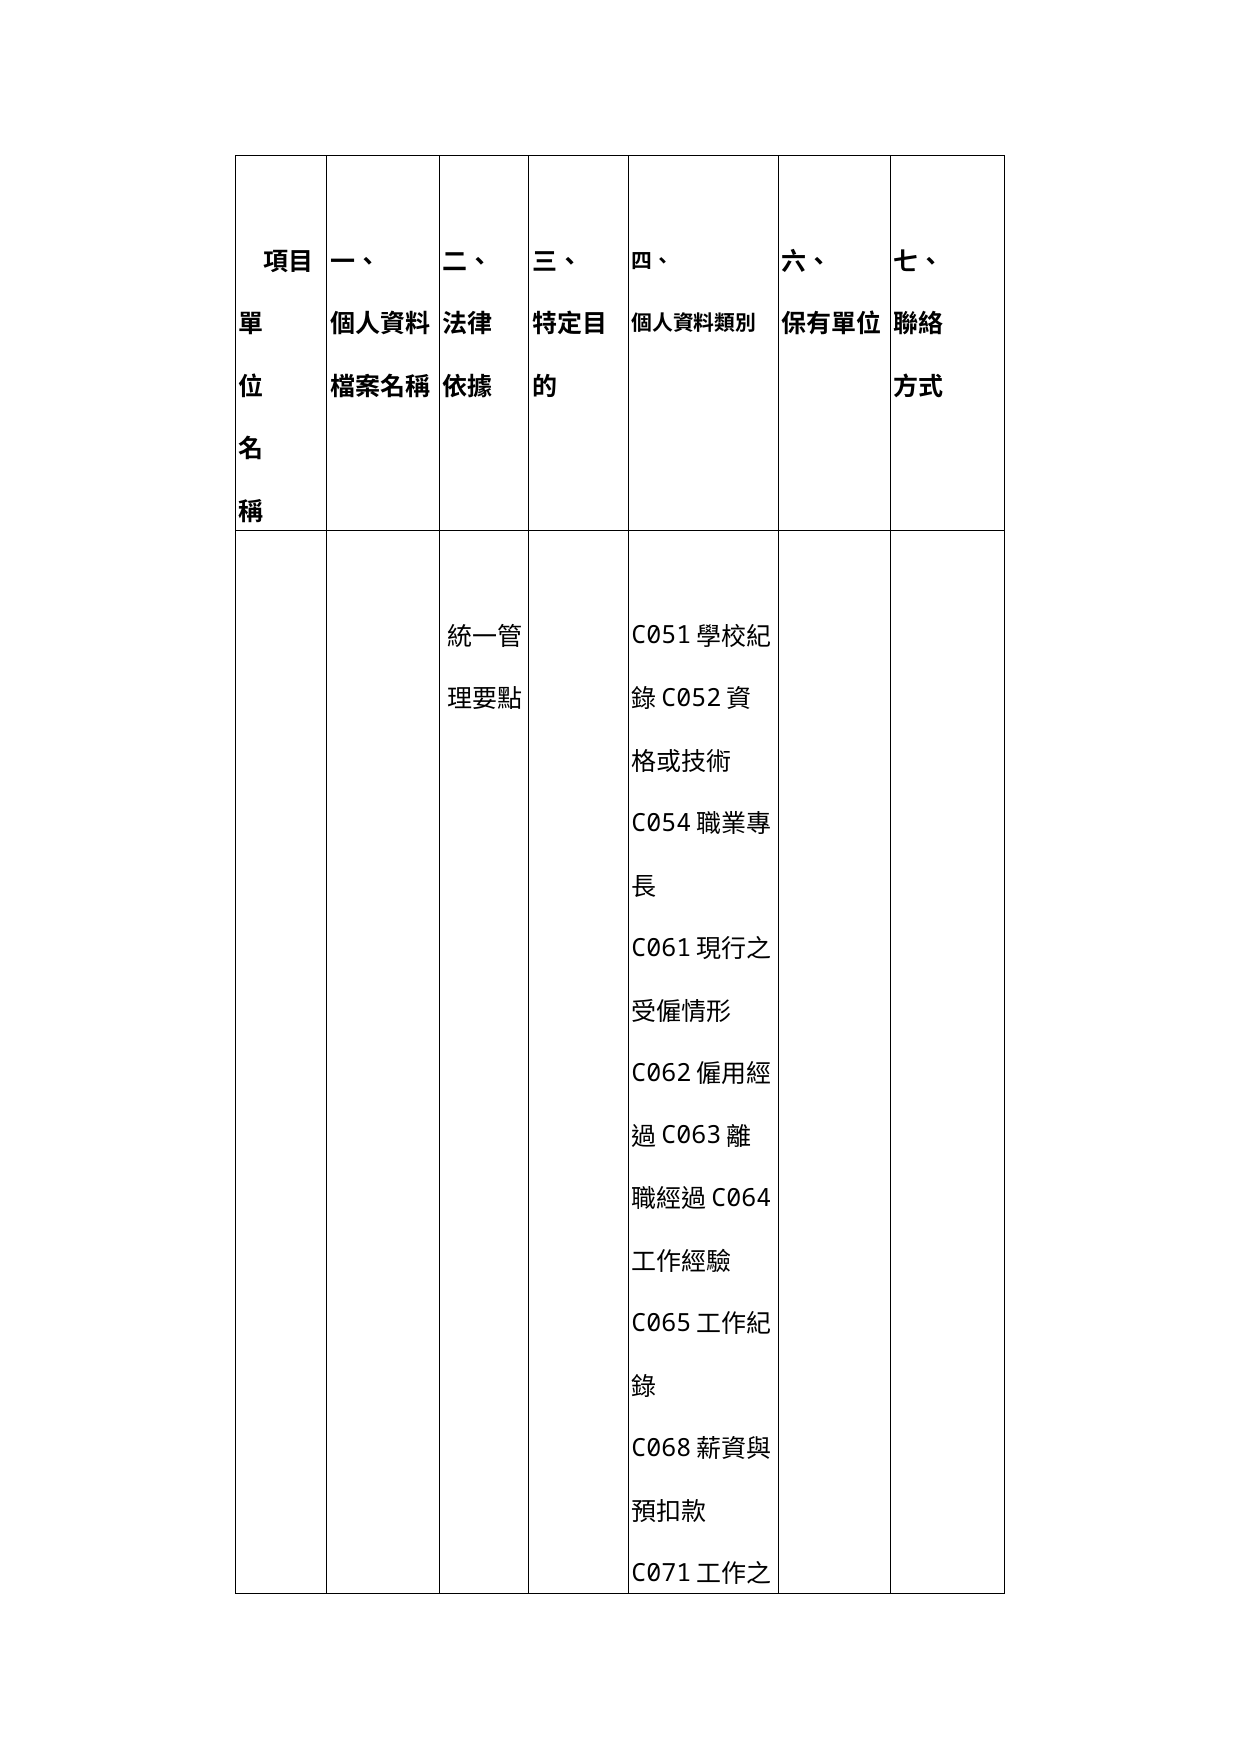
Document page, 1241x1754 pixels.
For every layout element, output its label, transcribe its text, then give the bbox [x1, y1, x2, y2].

table_cell [236, 531, 326, 1593]
table_cell 統一管理要點 [440, 531, 528, 1593]
table_cell C051學校紀錄C052資格或技術C054職業專長 C061現行之受僱情形 C062僱用經過C063離職經過C064工作經驗C065工作紀錄 C068薪資與預扣款 C071工作之 [629, 531, 778, 1593]
table_header 二、 法律 依據 [440, 156, 528, 530]
table_header 四、 個人資料類別 [629, 156, 778, 530]
table_header 項目 單 位 名 稱 [236, 156, 326, 530]
table_header 三、 特定目的 [529, 156, 628, 530]
table_cell [779, 531, 890, 1593]
table_cell [529, 531, 628, 1593]
table_cell [327, 531, 439, 1593]
table_header 六、 保有單位 [779, 156, 890, 530]
table_cell [891, 531, 1004, 1593]
table_header 一、 個人資料檔案名稱 [327, 156, 439, 530]
table_header 七、 聯絡 方式 [891, 156, 1004, 530]
